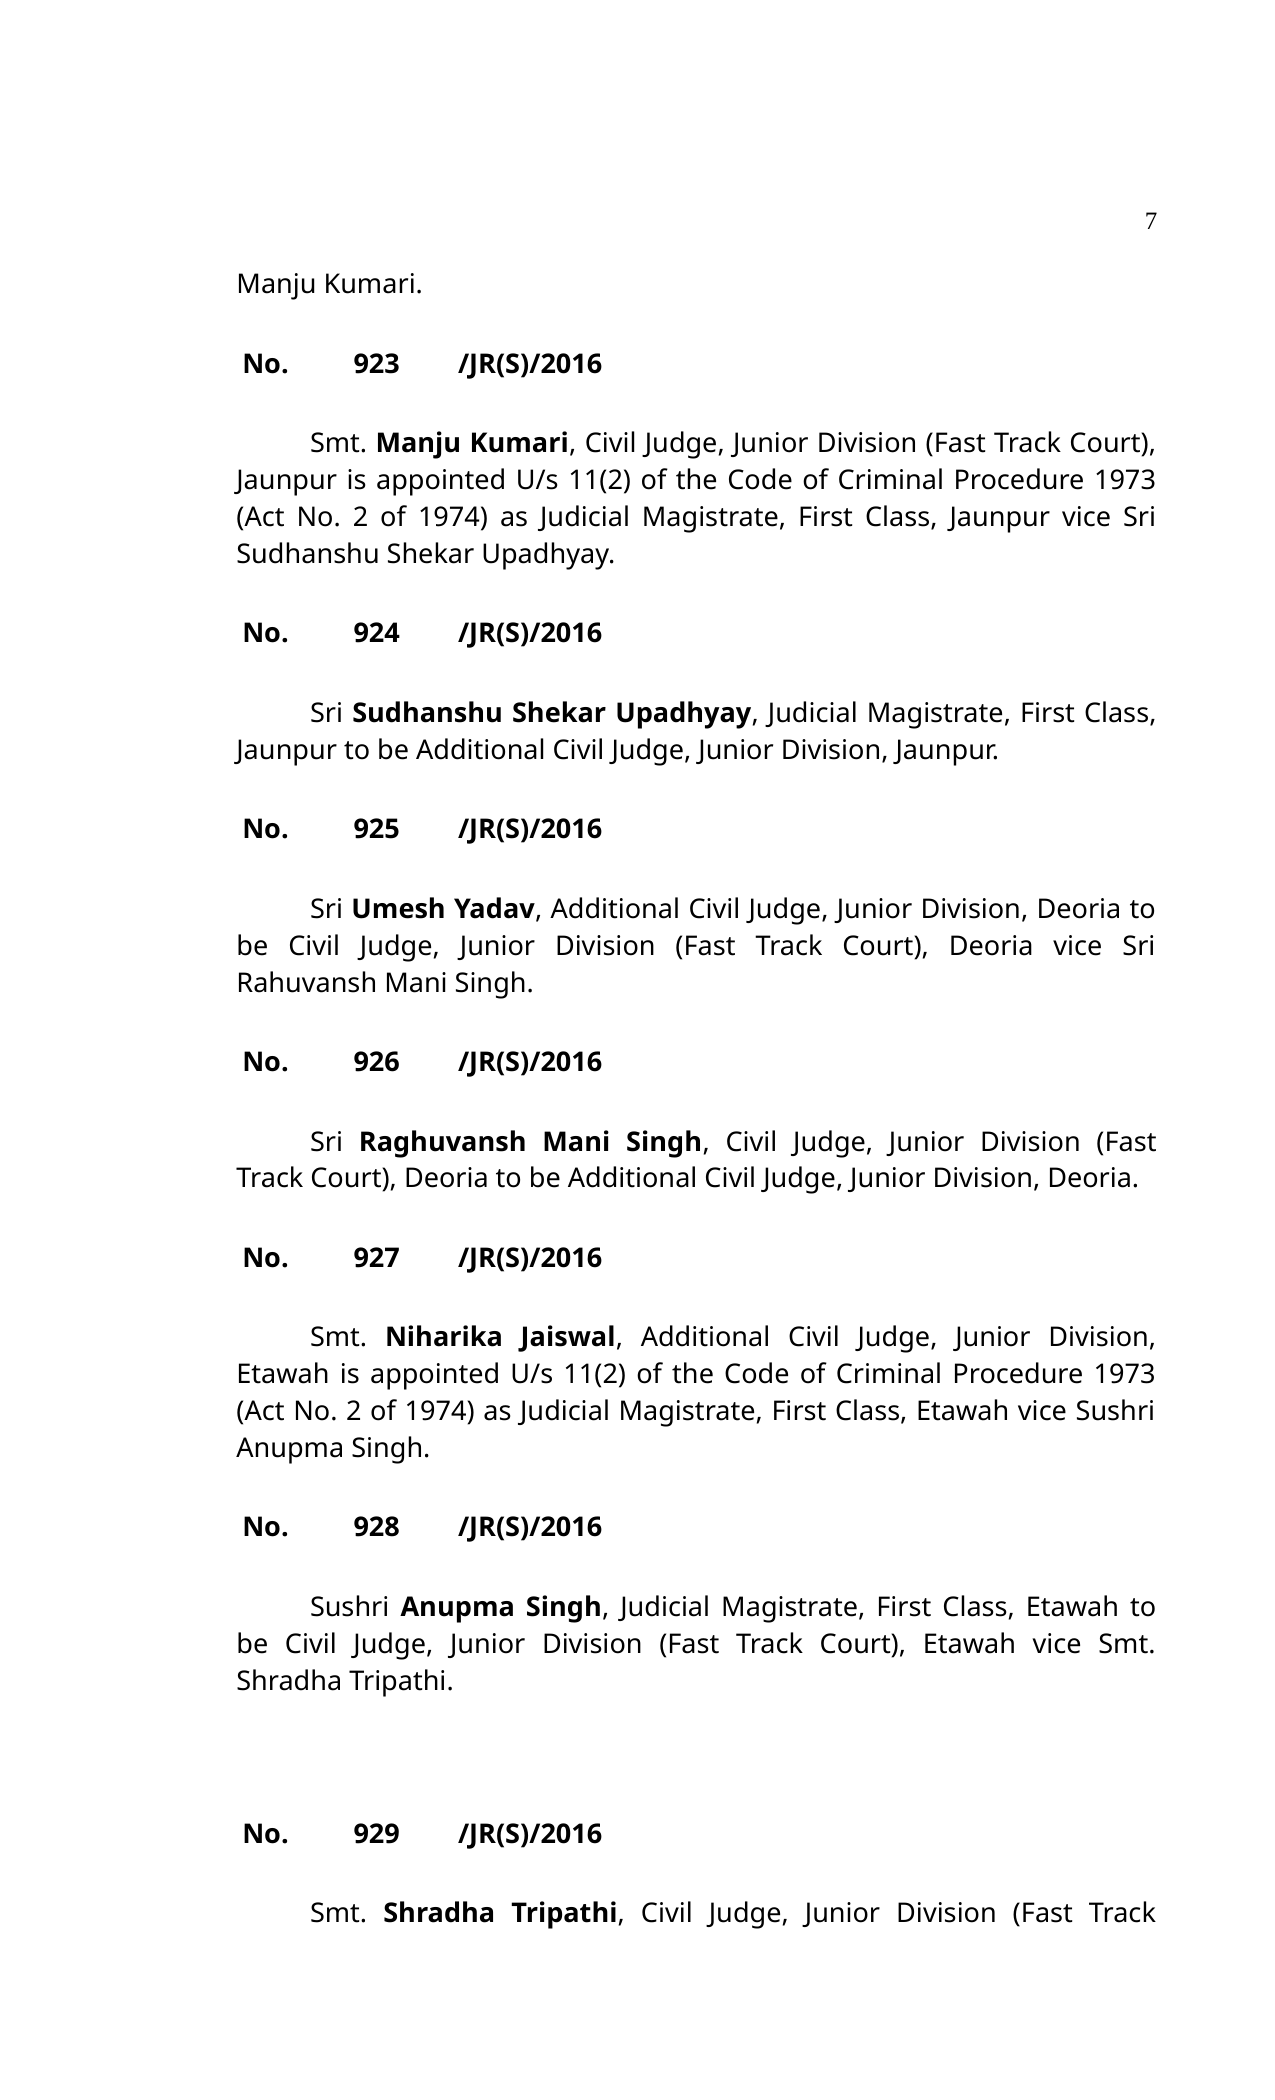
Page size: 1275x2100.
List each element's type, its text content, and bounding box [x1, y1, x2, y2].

text Sushri Anupma Singh, Judicial Magistrate, First Class, Etawah to be Civil Judge, Junior Division (Fast Track Court), Etawah vice Smt. Shradha Tripathi. [236, 1587, 1157, 1698]
table_header /JR(S)/2016 [452, 804, 640, 852]
text Smt. Manju Kumari, Civil Judge, Junior Division (Fast Track Court), Jaunpur is appointed U/s 11(2) of the Code of Criminal Procedure 1973 (Act No. 2 of 1974) as Judicial Magistrate, First Class, Jaunpur vice Sri Sudhanshu Shekar Upadhyay. [236, 424, 1157, 571]
table_header No. [236, 1502, 310, 1551]
text Sri Umesh Yadav, Additional Civil Judge, Junior Division, Deoria to be Civil Judge, Junior Division (Fast Track Court), Deoria vice Sri Rahuvansh Mani Singh. [236, 889, 1157, 1000]
table_header No. [236, 804, 310, 852]
table_header No. [236, 608, 310, 657]
table_header [310, 1502, 452, 1551]
text Smt. Niharika Jaiswal, Additional Civil Judge, Junior Division, Etawah is appointed U/s 11(2) of the Code of Criminal Procedure 1973 (Act No. 2 of 1974) as Judicial Magistrate, First Class, Etawah vice Sushri Anupma Singh. [236, 1318, 1157, 1465]
table_header No. [236, 339, 310, 387]
text Smt. Shradha Tripathi, Civil Judge, Junior Division (Fast Track [236, 1894, 1157, 1931]
table_header [310, 608, 452, 657]
table_header /JR(S)/2016 [452, 339, 640, 387]
table_header /JR(S)/2016 [452, 1233, 640, 1281]
table_header [310, 339, 452, 387]
table_header No. [236, 1037, 310, 1085]
table_header /JR(S)/2016 [452, 1502, 640, 1551]
table_header [310, 1037, 452, 1085]
table_header [310, 1809, 452, 1857]
table_header /JR(S)/2016 [452, 1037, 640, 1085]
table_header No. [236, 1809, 310, 1857]
table_header [310, 1233, 452, 1281]
text Sri Raghuvansh Mani Singh, Civil Judge, Junior Division (Fast Track Court), Deoria to be Additional Civil Judge, Junior Division, Deoria. [236, 1122, 1157, 1196]
table_header [310, 804, 452, 852]
table_header /JR(S)/2016 [452, 1809, 640, 1857]
table_header No. [236, 1233, 310, 1281]
table_header /JR(S)/2016 [452, 608, 640, 657]
text Manju Kumari. [236, 265, 1157, 302]
text Sri Sudhanshu Shekar Upadhyay, Judicial Magistrate, First Class, Jaunpur to be Additional Civil Judge, Junior Division, Jaunpur. [236, 693, 1157, 767]
